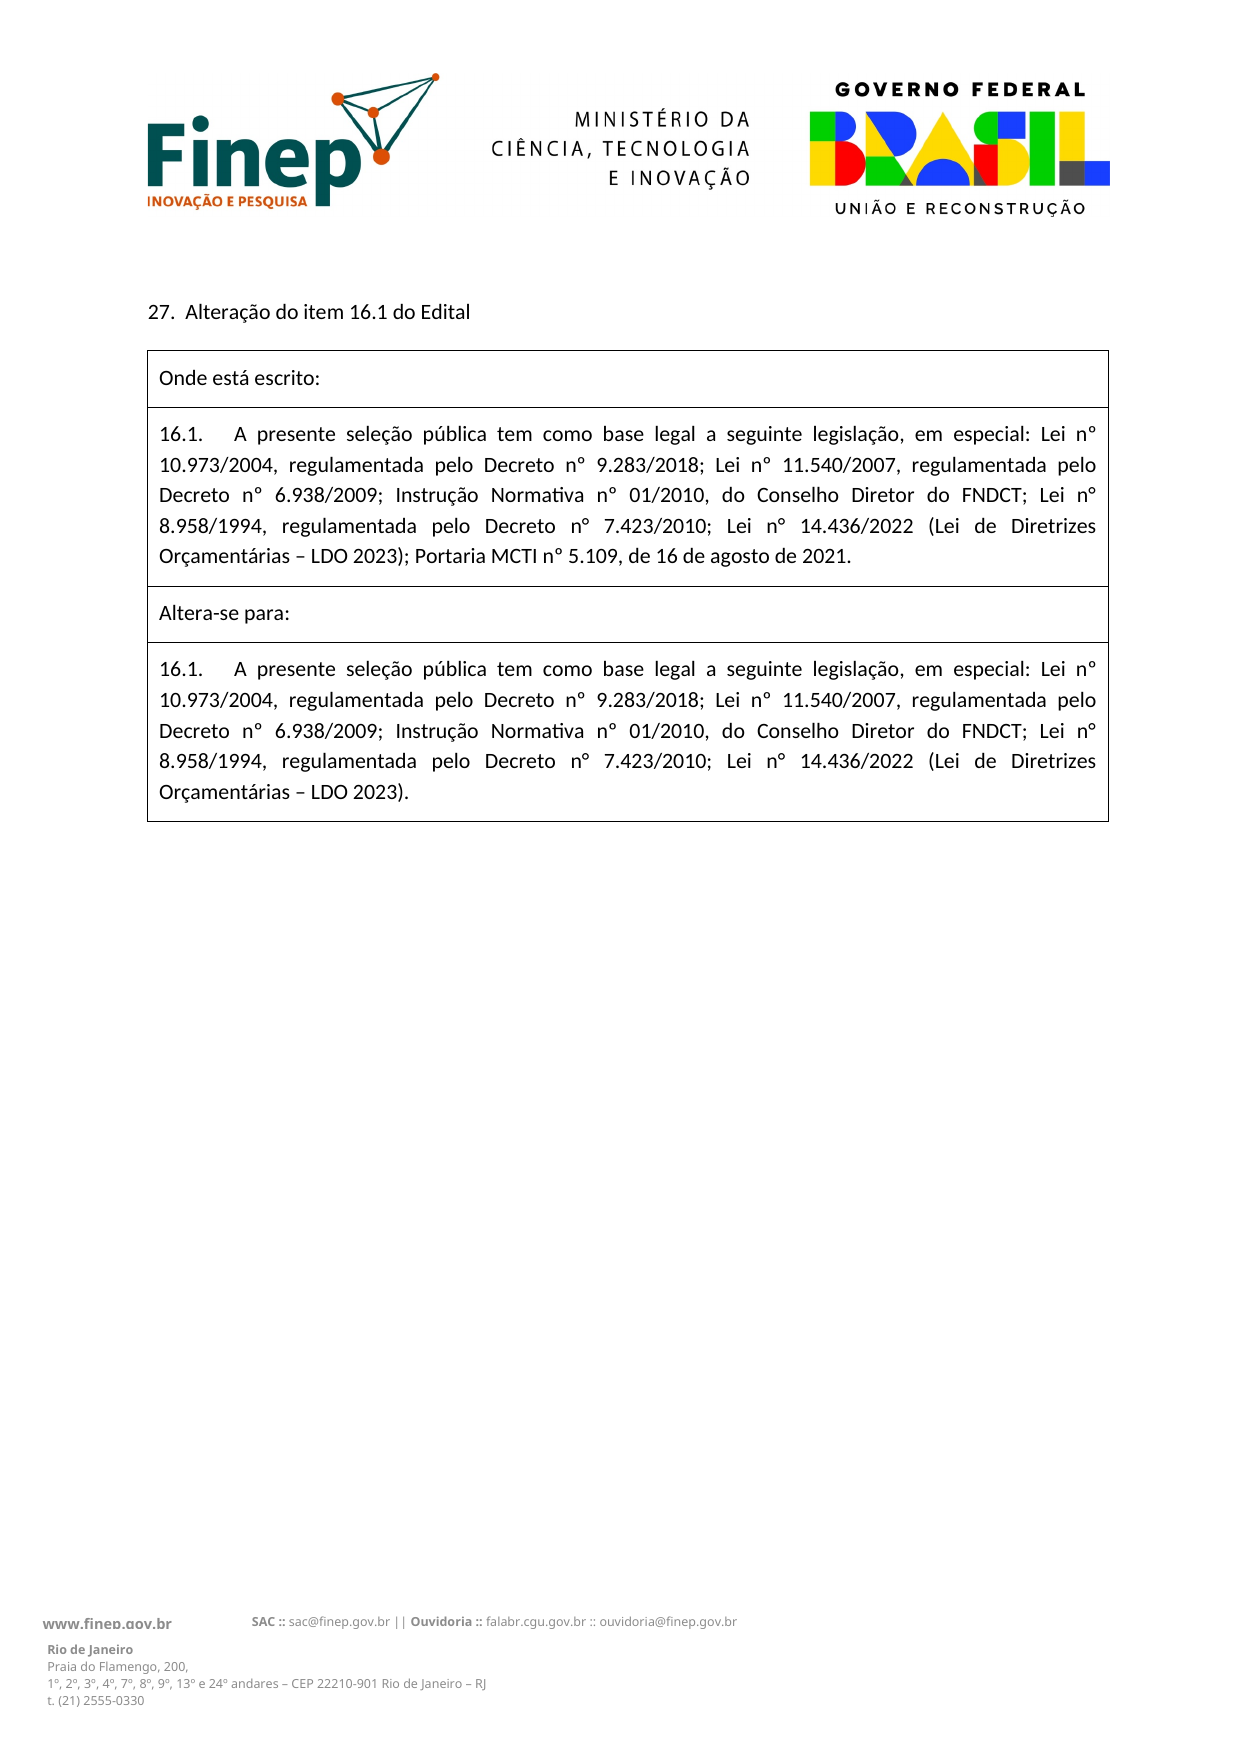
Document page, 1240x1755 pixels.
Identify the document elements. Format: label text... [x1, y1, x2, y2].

table_cell 16.1. A presente seleção pública tem como base legal a seguinte legislação, em especial: Lei nº 10.973/2004, regulamentada pelo Decreto nº 9.283/2018; Lei nº 11.540/2007, regulamentada pelo Decreto nº 6.938/2009; Instrução Normativa nº 01/2010, do Conselho Diretor do FNDCT; Lei n° 8.958/1994, regulamentada pelo Decreto n° 7.423/2010; Lei n° 14.436/2022 (Lei de Diretrizes Orçamentárias – LDO 2023). [148, 643, 1108, 821]
table_header Onde está escrito: [148, 351, 1108, 407]
table_cell Altera-se para: [148, 587, 1108, 642]
list Alteração do item 16.1 do Edital [148, 298, 1110, 325]
table_cell 16.1. A presente seleção pública tem como base legal a seguinte legislação, em especial: Lei nº 10.973/2004, regulamentada pelo Decreto nº 9.283/2018; Lei nº 11.540/2007, regulamentada pelo Decreto nº 6.938/2009; Instrução Normativa nº 01/2010, do Conselho Diretor do FNDCT; Lei n° 8.958/1994, regulamentada pelo Decreto n° 7.423/2010; Lei n° 14.436/2022 (Lei de Diretrizes Orçamentárias – LDO 2023); Portaria MCTI nº 5.109, de 16 de agosto de 2021. [148, 408, 1108, 586]
